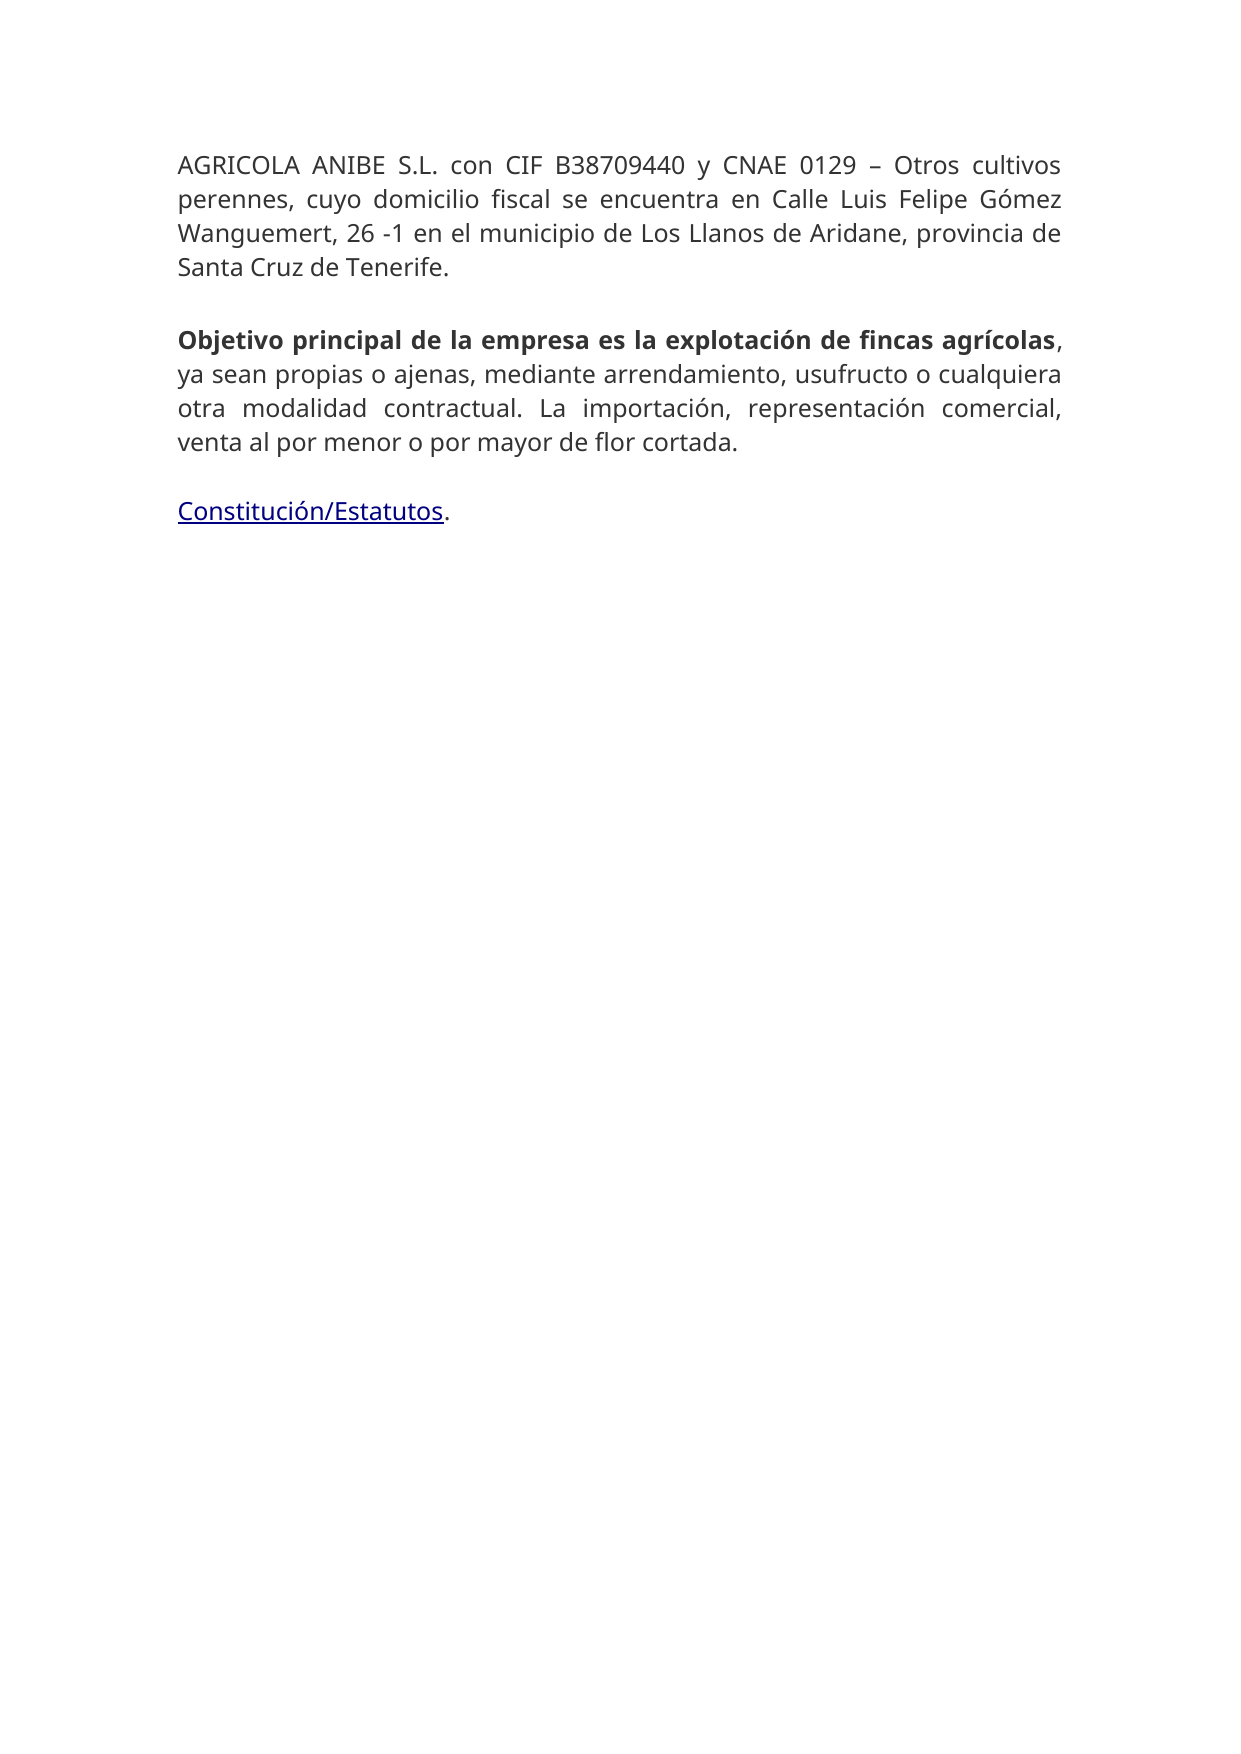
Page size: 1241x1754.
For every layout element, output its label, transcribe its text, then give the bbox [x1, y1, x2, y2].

text Constitución/Estatutos. [177, 493, 1063, 527]
text AGRICOLA ANIBE S.L. con CIF B38709440 y CNAE 0129 – Otros cultivos perennes, cuyo domicilio fiscal se encuentra en Calle Luis Felipe Gómez Wanguemert, 26 -1 en el municipio de Los Llanos de Aridane, provincia de Santa Cruz de Tenerife. [177, 148, 1063, 284]
text Objetivo principal de la empresa es la explotación de fincas agrícolas, ya sean propias o ajenas, mediante arrendamiento, usufructo o cualquiera otra modalidad contractual. La importación, representación comercial, venta al por menor o por mayor de flor cortada. [177, 323, 1063, 459]
